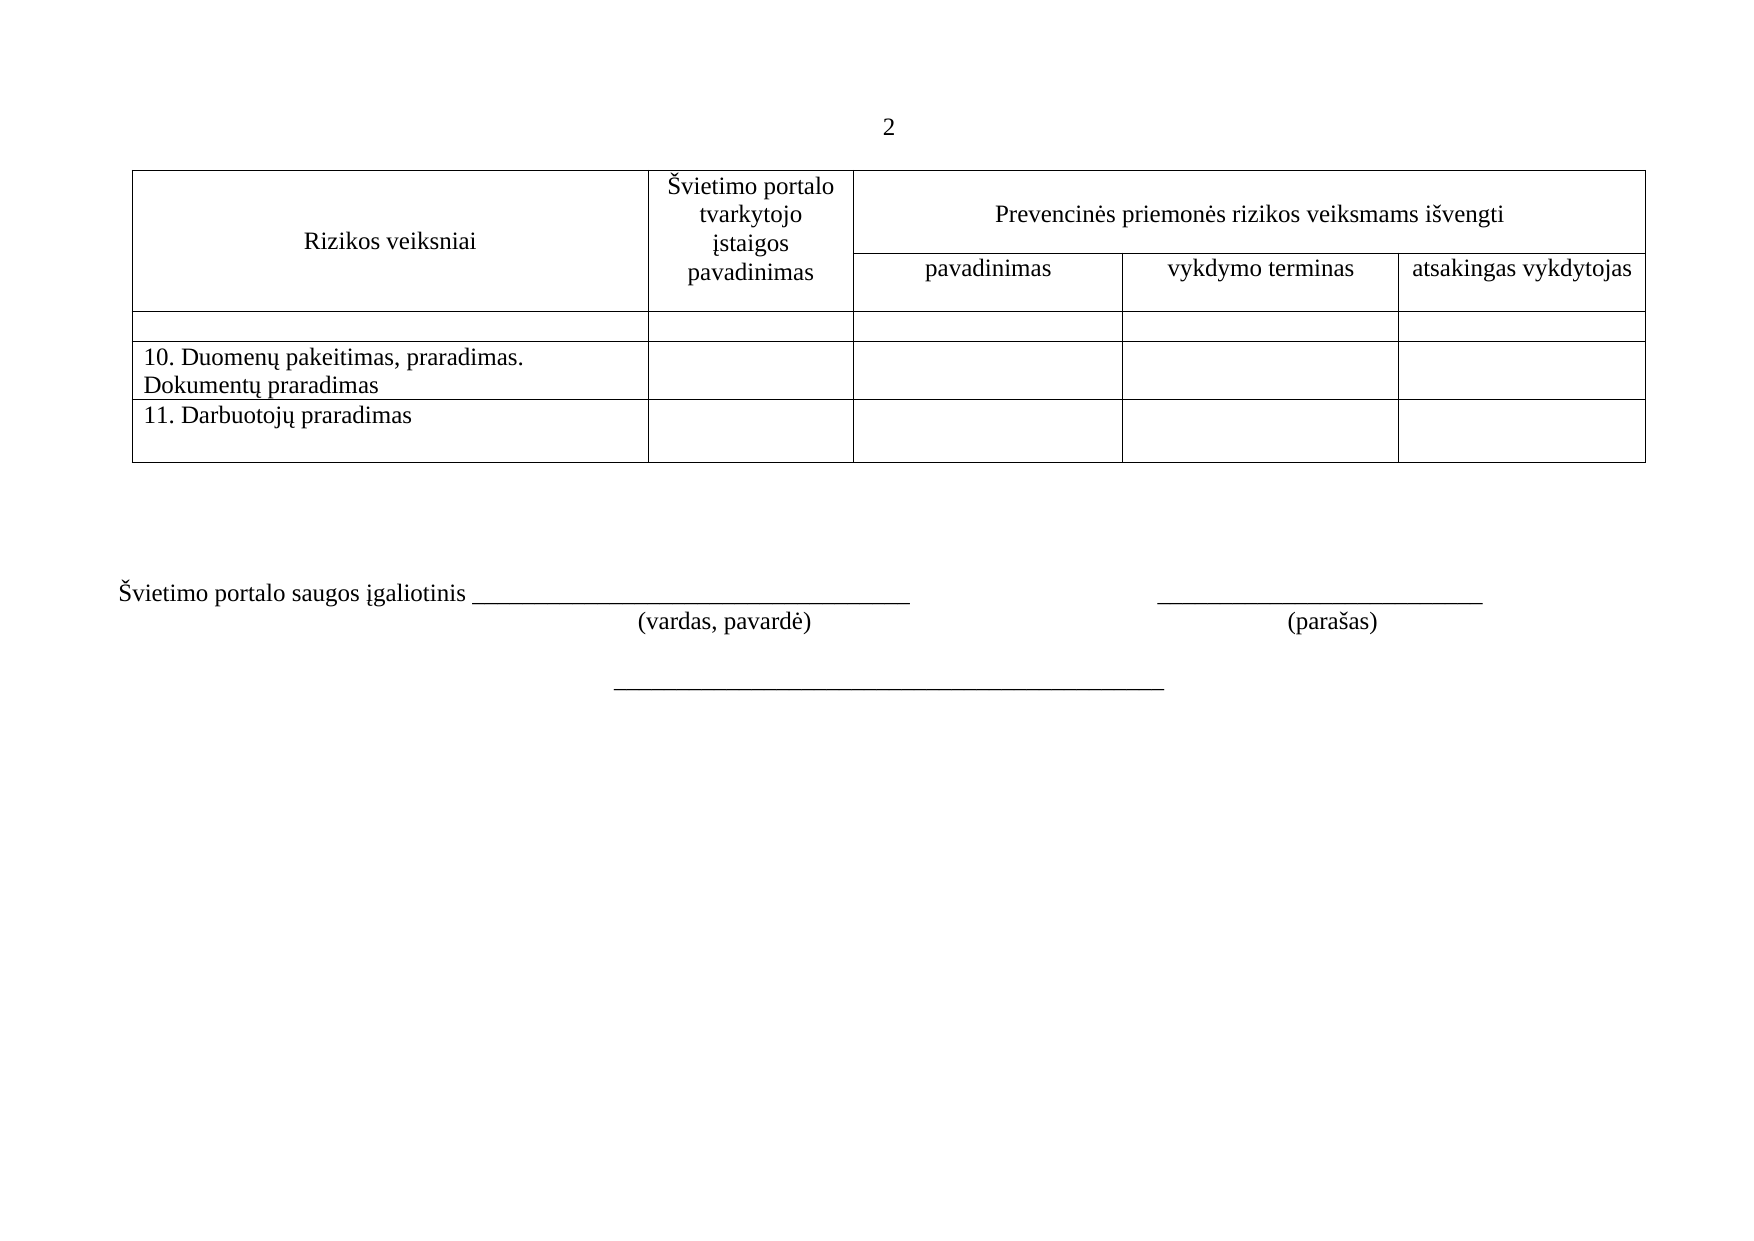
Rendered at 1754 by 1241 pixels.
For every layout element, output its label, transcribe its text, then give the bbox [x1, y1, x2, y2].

table_cell [1123, 312, 1398, 341]
table_cell [1123, 400, 1398, 462]
table_cell [1123, 342, 1398, 399]
table_cell [1399, 400, 1645, 462]
table_cell [1399, 342, 1645, 399]
table_cell atsakingas vykdytojas [1399, 254, 1645, 311]
table_header Švietimo portalo tvarkytojo įstaigos pavadinimas [649, 171, 853, 311]
table_cell [649, 400, 853, 462]
table_cell pavadinimas [854, 254, 1122, 311]
text (vardas, pavardė) (parašas) [118, 606, 1659, 635]
table_cell [133, 312, 648, 341]
table_header Rizikos veiksniai [133, 171, 648, 311]
text Švietimo portalo saugos įgaliotinis ___________________________________ __________________________ [118, 578, 1659, 606]
table_cell [1399, 312, 1645, 341]
table_cell 11. Darbuotojų praradimas [133, 400, 648, 462]
table_header Prevencinės priemonės rizikos veiksmams išvengti [854, 171, 1645, 252]
table_cell [854, 342, 1122, 399]
table_cell 10. Duomenų pakeitimas, praradimas. Dokumentų praradimas [133, 342, 648, 399]
table_cell [854, 312, 1122, 341]
table_cell vykdymo terminas [1123, 254, 1398, 311]
table_cell [649, 342, 853, 399]
text ____________________________________________ [118, 664, 1659, 693]
table_cell [854, 400, 1122, 462]
table_cell [649, 312, 853, 341]
